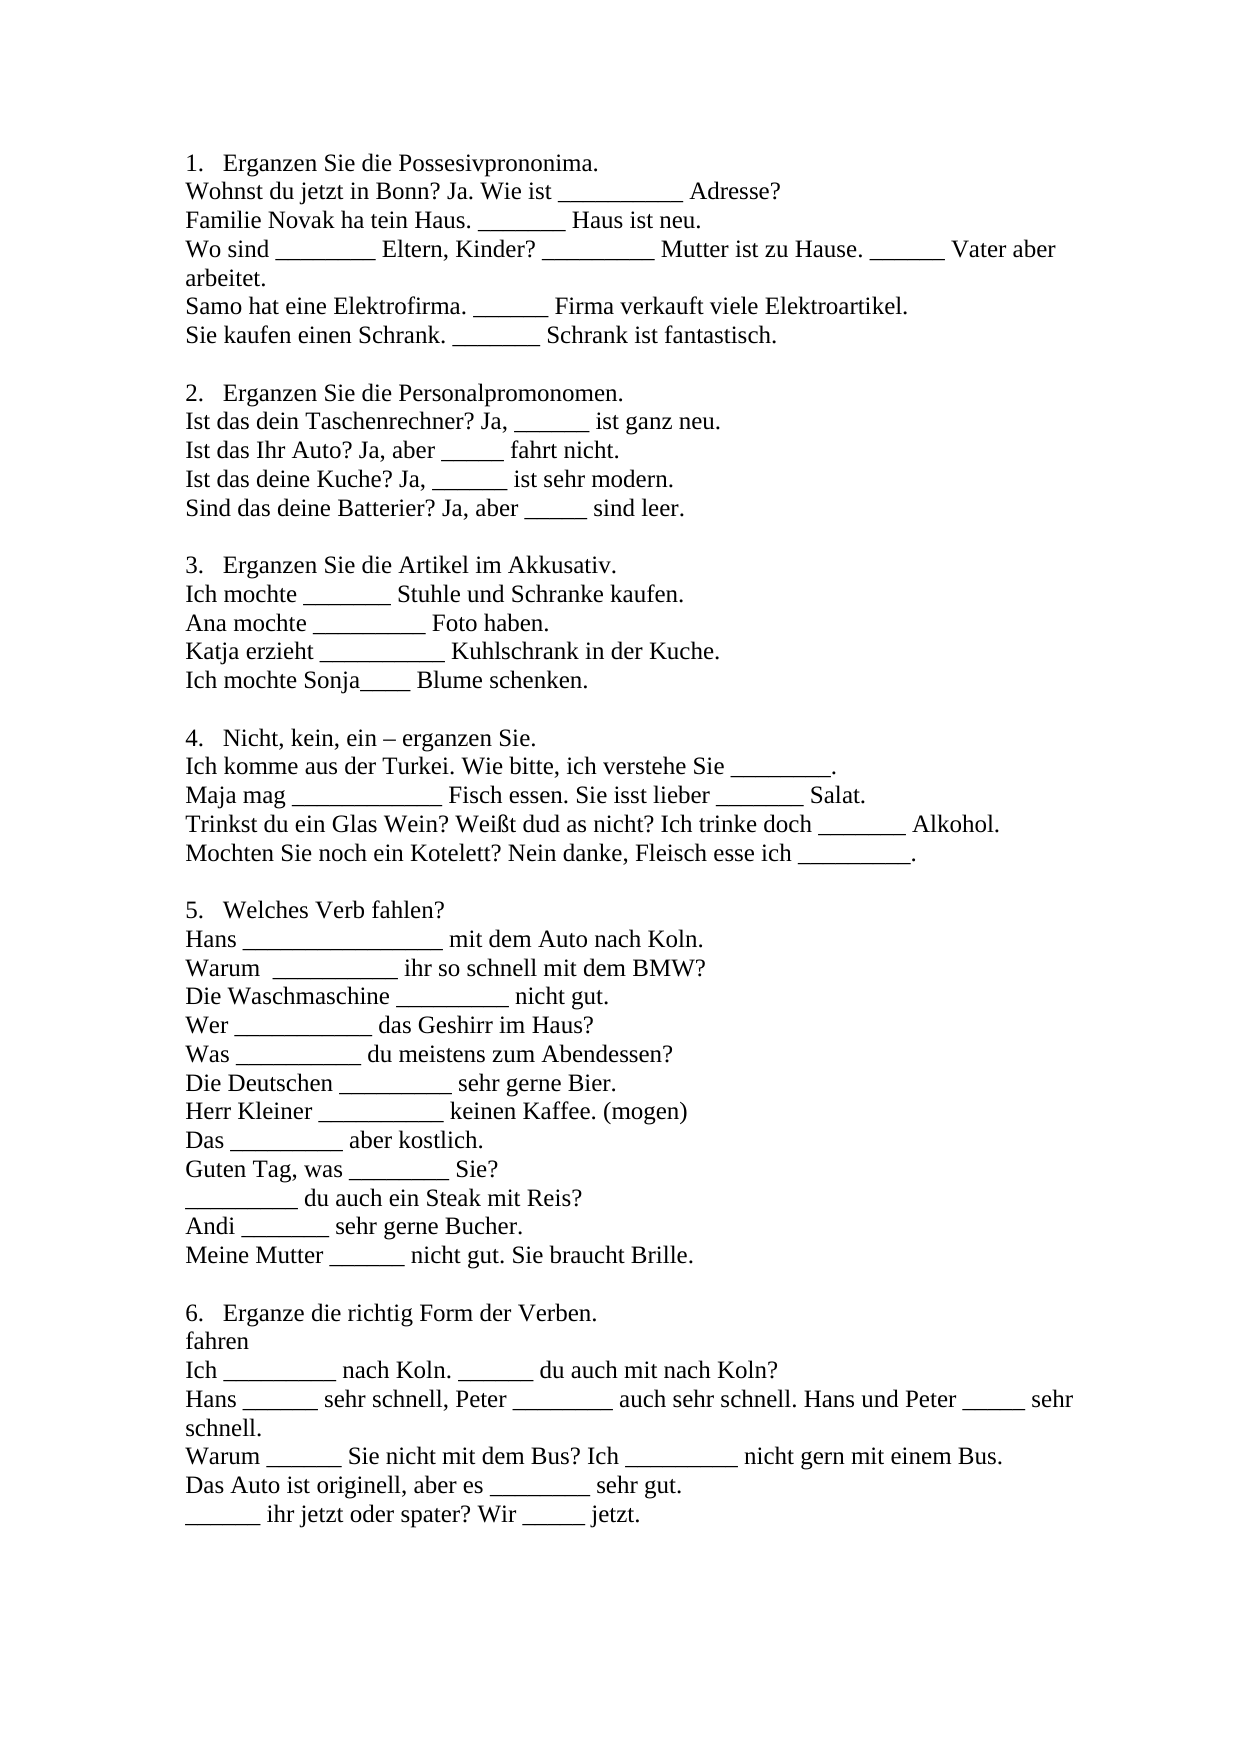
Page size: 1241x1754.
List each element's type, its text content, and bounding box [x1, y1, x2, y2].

text Samo hat eine Elektrofirma. ______ Firma verkauft viele Elektroartikel. [185, 291, 1093, 320]
text Meine Mutter ______ nicht gut. Sie braucht Brille. [185, 1240, 1093, 1269]
text Die Waschmaschine _________ nicht gut. [185, 981, 1093, 1010]
text Wo sind ________ Eltern, Kinder? _________ Mutter ist zu Hause. ______ Vater aber arbeitet. [185, 234, 1093, 291]
list Erganzen Sie die Artikel im Akkusativ. [185, 550, 1093, 579]
text Mochten Sie noch ein Kotelett? Nein danke, Fleisch esse ich _________. [185, 838, 1093, 866]
text Familie Novak ha tein Haus. _______ Haus ist neu. [185, 205, 1093, 234]
text Das Auto ist originell, aber es ________ sehr gut. [185, 1470, 1093, 1499]
text Die Deutschen _________ sehr gerne Bier. [185, 1068, 1093, 1096]
text Hans ________________ mit dem Auto nach Koln. [185, 924, 1093, 953]
text Guten Tag, was ________ Sie? [185, 1154, 1093, 1183]
text Ich mochte _______ Stuhle und Schranke kaufen. [185, 579, 1093, 608]
text Wer ___________ das Geshirr im Haus? [185, 1010, 1093, 1039]
text Sie kaufen einen Schrank. _______ Schrank ist fantastisch. [185, 320, 1093, 349]
text Andi _______ sehr gerne Bucher. [185, 1211, 1093, 1240]
text Ich _________ nach Koln. ______ du auch mit nach Koln? [185, 1355, 1093, 1384]
text Maja mag ____________ Fisch essen. Sie isst lieber _______ Salat. [185, 780, 1093, 809]
text Ist das deine Kuche? Ja, ______ ist sehr modern. [185, 464, 1093, 493]
text Hans ______ sehr schnell, Peter ________ auch sehr schnell. Hans und Peter _____ sehr schnell. [185, 1384, 1093, 1441]
text Ist das Ihr Auto? Ja, aber _____ fahrt nicht. [185, 435, 1093, 464]
list Erganze die richtig Form der Verben. [185, 1298, 1093, 1326]
list Erganzen Sie die Personalpromonomen. [185, 378, 1093, 406]
text Ich komme aus der Turkei. Wie bitte, ich verstehe Sie ________. [185, 751, 1093, 780]
text Warum __________ ihr so schnell mit dem BMW? [185, 953, 1093, 981]
list Erganzen Sie die Possesivprononima. [185, 148, 1093, 176]
text Das _________ aber kostlich. [185, 1125, 1093, 1154]
text Sind das deine Batterier? Ja, aber _____ sind leer. [185, 493, 1093, 521]
text Ich mochte Sonja____ Blume schenken. [185, 665, 1093, 694]
text fahren [185, 1326, 1093, 1355]
text _________ du auch ein Steak mit Reis? [185, 1183, 1093, 1211]
text Wohnst du jetzt in Bonn? Ja. Wie ist __________ Adresse? [185, 176, 1093, 205]
text ______ ihr jetzt oder spater? Wir _____ jetzt. [185, 1499, 1093, 1528]
text Herr Kleiner __________ keinen Kaffee. (mogen) [185, 1096, 1093, 1125]
text Ana mochte _________ Foto haben. [185, 608, 1093, 636]
list Nicht, kein, ein – erganzen Sie. [185, 723, 1093, 751]
text Trinkst du ein Glas Wein? Weißt dud as nicht? Ich trinke doch _______ Alkohol. [185, 809, 1093, 838]
text Was __________ du meistens zum Abendessen? [185, 1039, 1093, 1068]
text Katja erzieht __________ Kuhlschrank in der Kuche. [185, 636, 1093, 665]
text Ist das dein Taschenrechner? Ja, ______ ist ganz neu. [185, 406, 1093, 435]
text Warum ______ Sie nicht mit dem Bus? Ich _________ nicht gern mit einem Bus. [185, 1441, 1093, 1470]
list Welches Verb fahlen? [185, 895, 1093, 924]
